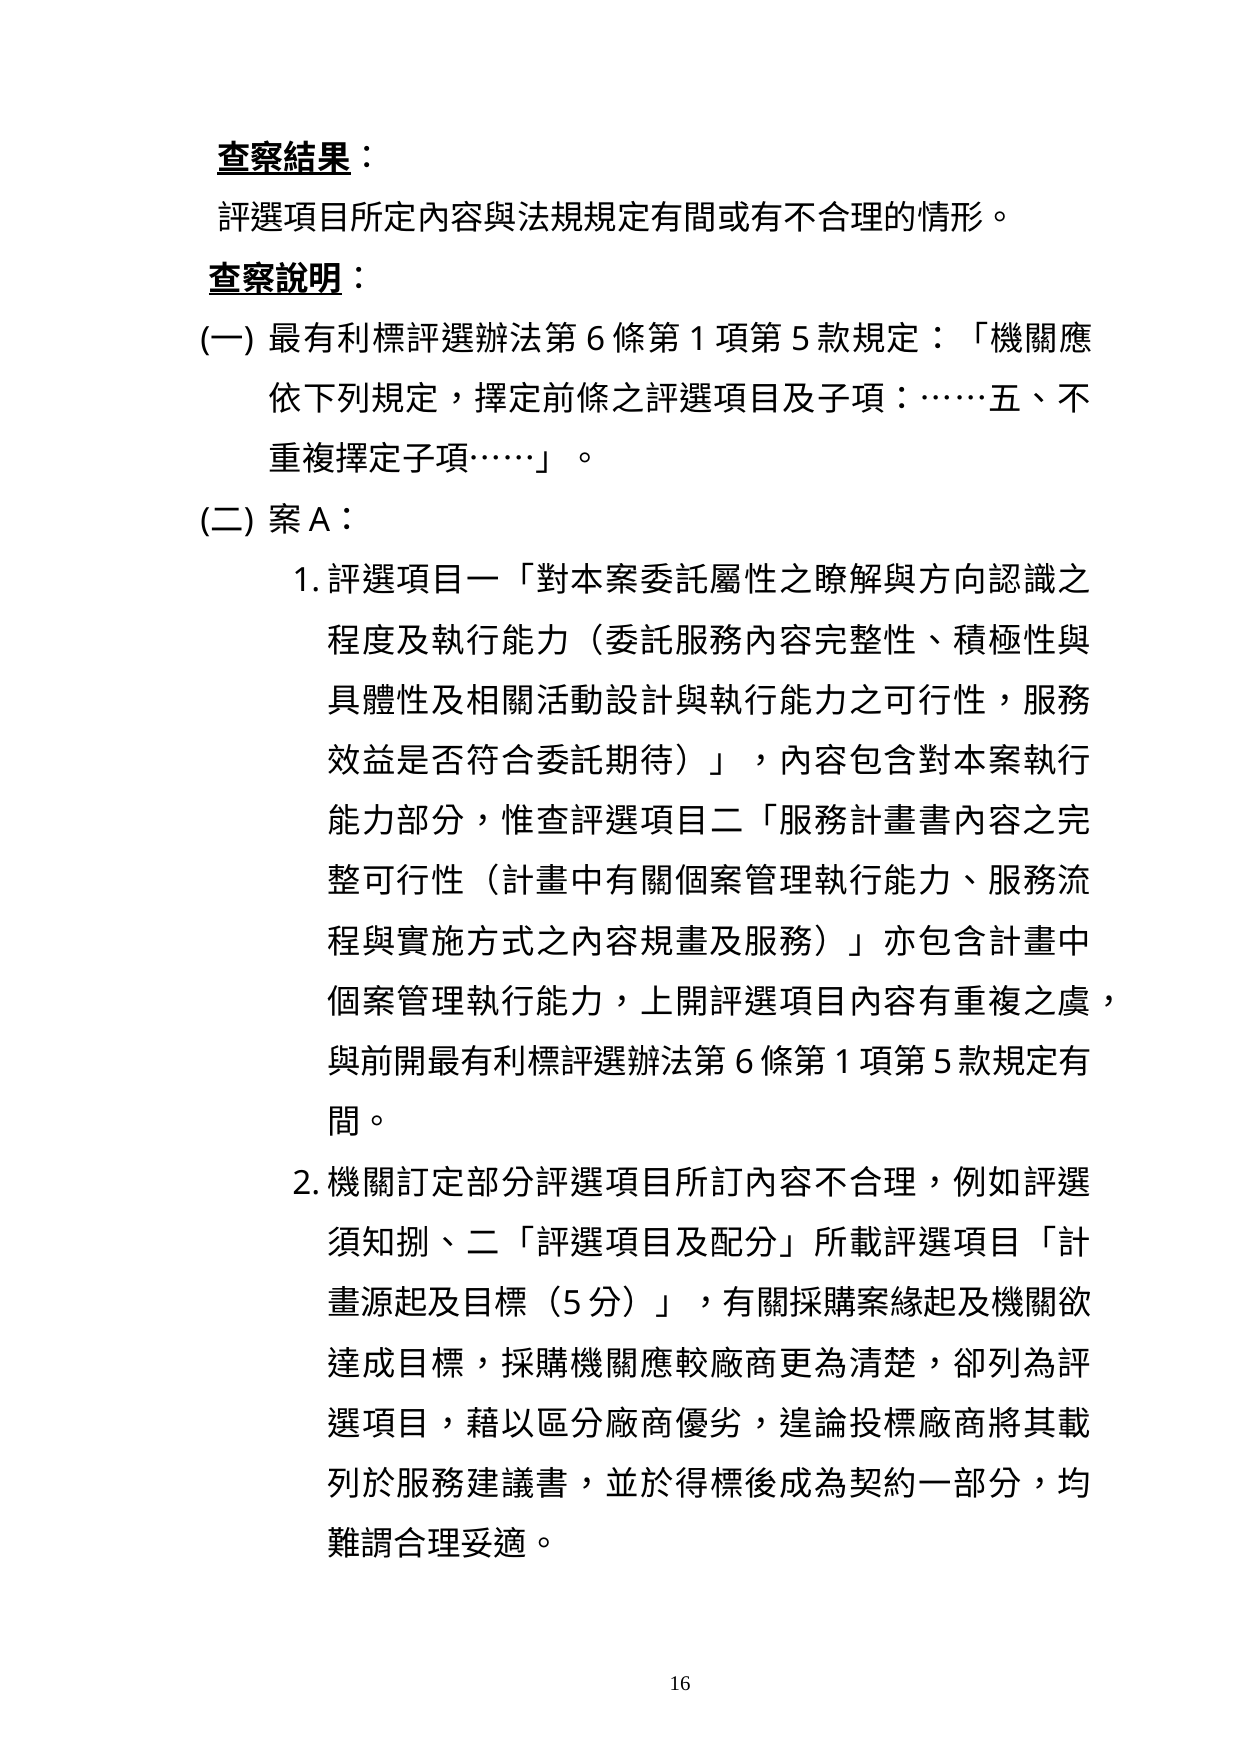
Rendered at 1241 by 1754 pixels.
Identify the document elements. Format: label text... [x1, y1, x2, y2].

text 查察結果： [217, 131, 1092, 179]
subtitle 查察說明： [148, 251, 1092, 299]
text 評選項目所定內容與法規規定有間或有不合理的情形。 [217, 191, 1092, 239]
subtitle 案A： [200, 492, 1092, 541]
subtitle 評選項目一「對本案委託屬性之瞭解與方向認識之程度及執行能力（委託服務內容完整性、積極性與具體性及相關活動設計與執行能力之可行性，服務效益是否符合委託期待）」，內容包含對本案執行能力部分，惟查評選項目二「服務計畫書內容之完整可行性（計畫中有關個案管理執行能力、服務流程與實施方式之內容規畫及服務）」亦包含計畫中個案管理執行能力，上開評選項目內容有重複之虞，與前開最有利標評選辦法第6條第1項第5款規定有間。 [292, 553, 1092, 1143]
subtitle 機關訂定部分評選項目所訂內容不合理，例如評選須知捌、二「評選項目及配分」所載評選項目「計畫源起及目標（5分）」，有關採購案緣起及機關欲達成目標，採購機關應較廠商更為清楚，卻列為評選項目，藉以區分廠商優劣，遑論投標廠商將其載列於服務建議書，並於得標後成為契約一部分，均難謂合理妥適。 [292, 1155, 1092, 1565]
subtitle 最有利標評選辦法第6條第1項第5款規定：「機關應依下列規定，擇定前條之評選項目及子項：……五、不重複擇定子項……」。 [200, 312, 1092, 480]
